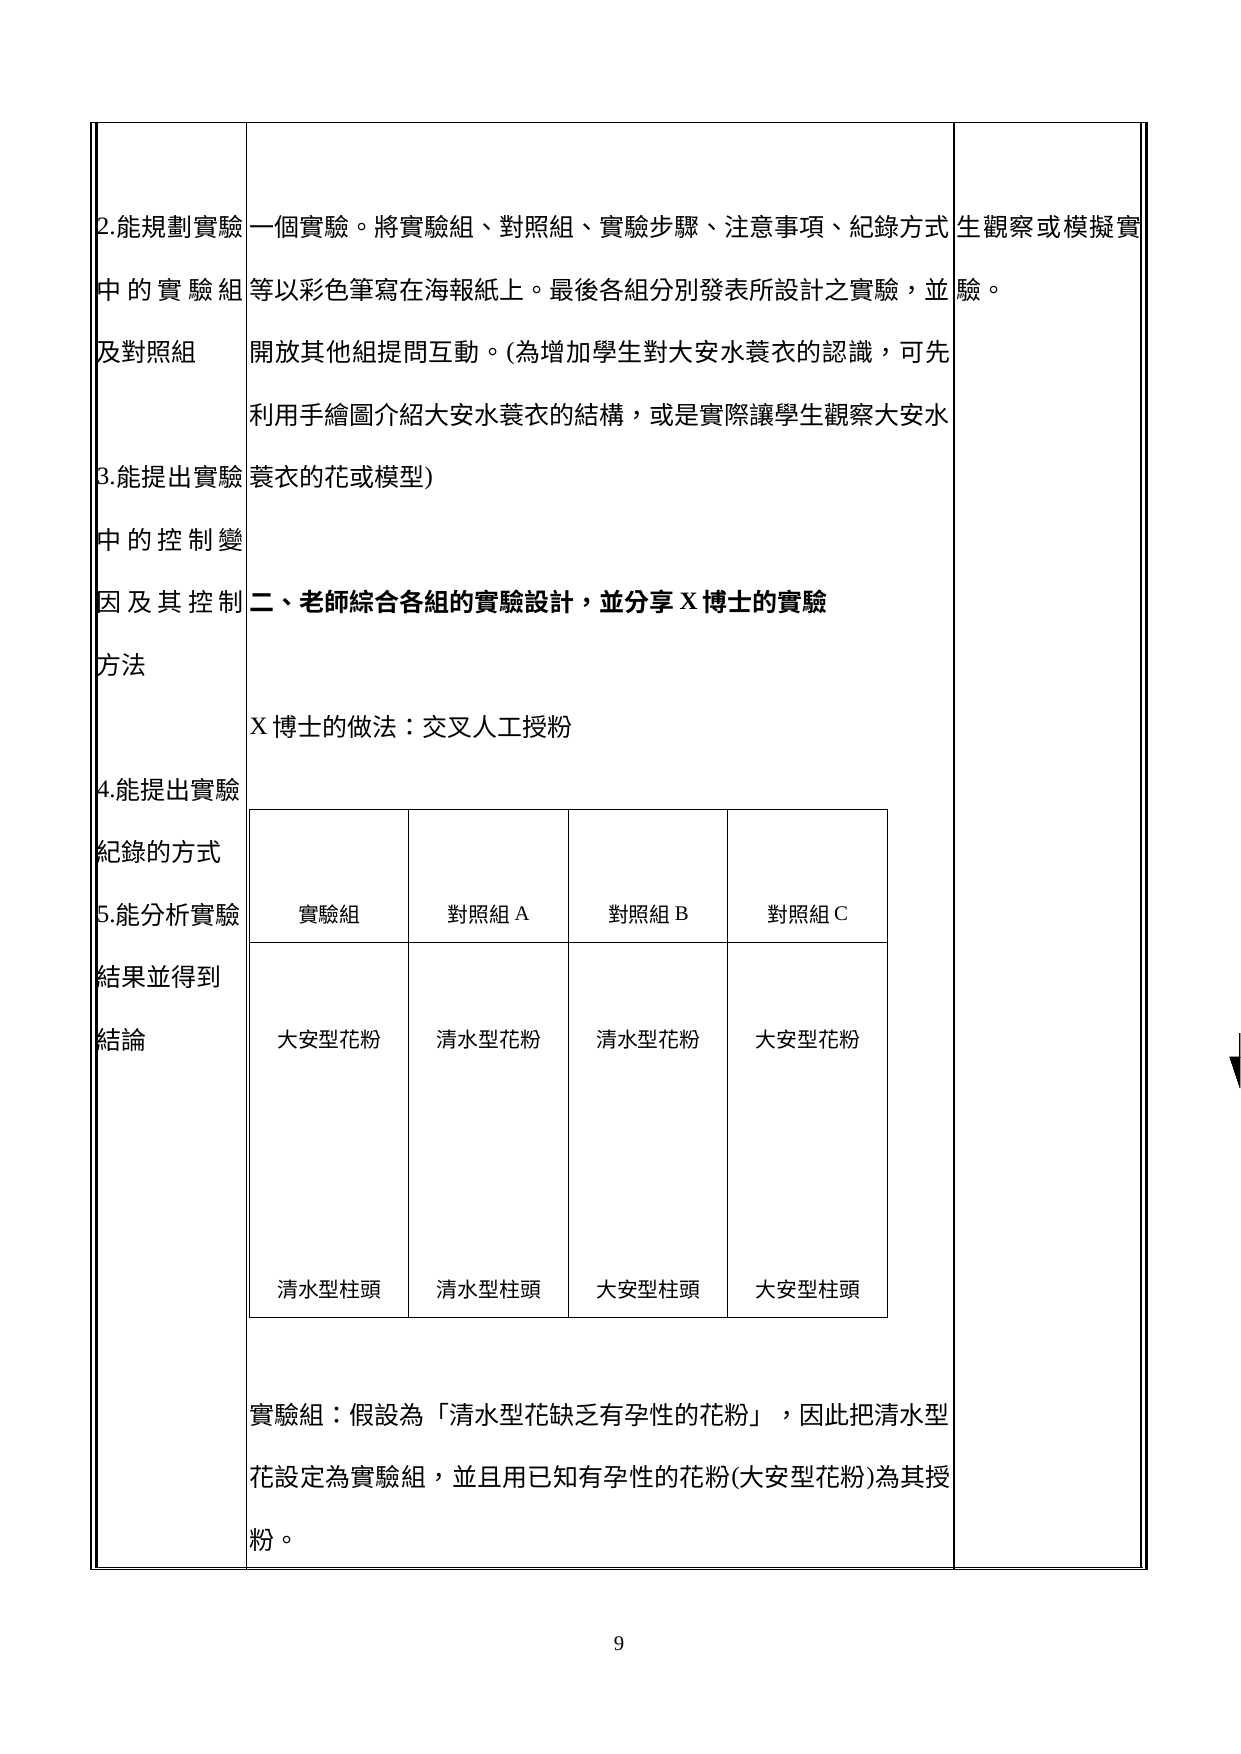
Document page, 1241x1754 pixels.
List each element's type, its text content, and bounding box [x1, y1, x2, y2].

table_cell 清水型花粉 清水型柱頭 [409, 943, 568, 1317]
table_cell 大安型花粉 大安型柱頭 [728, 943, 887, 1317]
table_cell 一、小組討論及發表 老師提供X博士的假設：「清水型的大安水蓑衣缺乏有孕性的花粉，因此就算授粉，也不會結果實。」，請依據此假設，設計一個實驗。將實驗組、對照組、實驗步驟、注意事項、紀錄方式等以彩色筆寫在海報紙上。最後各組分別發表所設計之實驗，並開放其他組提問互動。(為增加學生對大安水蓑衣的認識，可先利用手繪圖介紹大安水蓑衣的結構，或是實際讓學生觀察大安水蓑衣的花或模型) 二、老師綜合各組的實驗設計，並分享X博士的實驗 X博士的做法：交叉人工授粉 實驗組：假設為「清水型花缺乏有孕性的花粉」，因此把清水型花設定為實驗組，並且用已知有孕性的花粉(大安型花粉)為其授粉。 對照組A：同樣以清水型花為實驗對象，以當地的清水型花粉為其授粉，與實驗組對照。 對照組B：依據假設，推測清水型花粉為無孕性的，因此將清水型花粉拿去為大安型花授粉，檢視原本能正常結果實的大安型花是否會因此不結果實。 對照組C：大安型花粉為大安型花授粉，在自然環境中已知會成功結果實，因此這組對照組可省略不做。但若做了，則可用以檢視人工授粉是否與自然授粉有不同結果。 實驗流程： 實驗前2天，選定即將開花的花苞，先用紗網將花包起來。 （目的：維持花粉的完整性，並避免雌蕊被授粉） 等花開了後，先到大安採集清水型大安水蓑衣的花藥：將花瓣剪開，摘取花藥放入玻璃瓶中。 帶著大安的花藥到清水，為清水型大安水蓑衣授粉：將花瓣剪開，以鑷子將大安型花粉塗在清水型的柱頭上。 授粉完成後，以麥克筆做上記號，表示已人工授粉。 最後再以紗網將已授粉的花包起來。（避免被昆蟲授粉） 實驗過程中，所有樣本皆需以標籤標記。 詳實記錄實驗過程與內容。 人工授粉後，仍每天到清水觀察，檢視是否結了果實。 對照組仿照上述方式進行。 實驗結果： 以有孕性的大安型花粉為清水型花授粉，使其成功結了果實，與對照組A不結果實相互對照，可說明若給清水型花有孕性的花粉，則其可正常結果實。此實驗結果支持假設。 三、結論 根據X博士的實驗結，支持假設「清水型大安水蓑的花粉缺乏孕性，導致其開花不結果實。」 [247, 123, 953, 1567]
table_cell 大安型花粉 清水型柱頭 [250, 943, 408, 1317]
table_cell 2.能規劃實驗中的實驗組及對照組 3.能提出實驗中的控制變因及其控制方法 4.能提出實驗紀錄的方式 5.能分析實驗結果並得到結論 [98, 123, 246, 1567]
table_header 實驗組 [250, 810, 408, 942]
table_header 對照組B [569, 810, 727, 942]
table_header 對照組A [409, 810, 568, 942]
table_cell 清水型花粉 大安型柱頭 [569, 943, 727, 1317]
table_header 對照組C [728, 810, 887, 942]
table_cell 生觀察或模擬實驗。 [955, 123, 1140, 1567]
